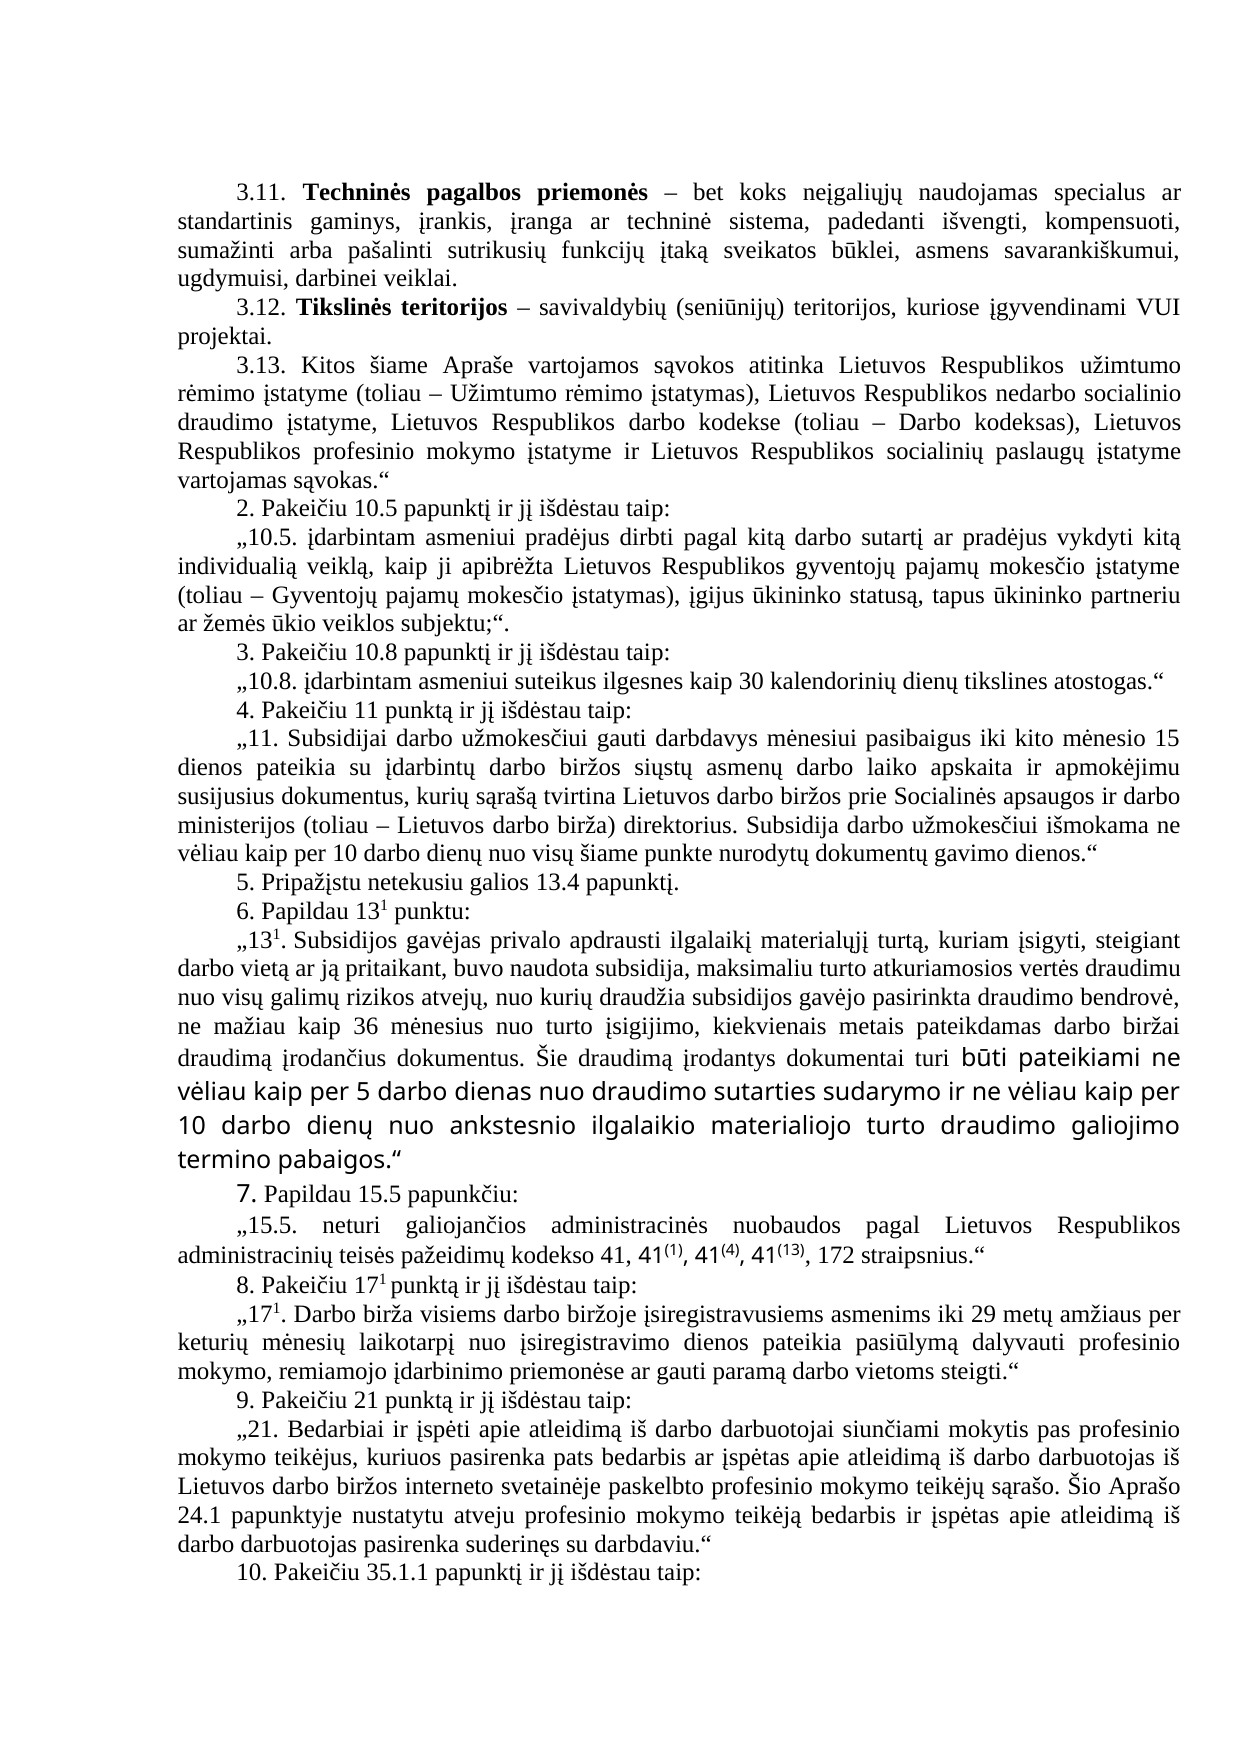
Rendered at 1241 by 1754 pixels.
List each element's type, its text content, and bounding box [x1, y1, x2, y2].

text 8. Pakeičiu 171 punktą ir jį išdėstau taip: [177, 1270, 1181, 1299]
text „131. Subsidijos gavėjas privalo apdrausti ilgalaikį materialųjį turtą, kuriam įsigyti, steigiant darbo vietą ar ją pritaikant, buvo naudota subsidija, maksimaliu turto atkuriamosios vertės draudimu nuo visų galimų rizikos atvejų, nuo kurių draudžia subsidijos gavėjo pasirinkta draudimo bendrovė, ne mažiau kaip 36 mėnesius nuo turto įsigijimo, kiekvienais metais pateikdamas darbo biržai draudimą įrodančius dokumentus. Šie draudimą įrodantys dokumentai turi būti pateikiami ne vėliau kaip per 5 darbo dienas nuo draudimo sutarties sudarymo ir ne vėliau kaip per 10 darbo dienų nuo ankstesnio ilgalaikio materialiojo turto draudimo galiojimo termino pabaigos.“ [177, 925, 1181, 1176]
text 4. Pakeičiu 11 punktą ir jį išdėstau taip: [177, 695, 1181, 723]
text „21. Bedarbiai ir įspėti apie atleidimą iš darbo darbuotojai siunčiami mokytis pas profesinio mokymo teikėjus, kuriuos pasirenka pats bedarbis ar įspėtas apie atleidimą iš darbo darbuotojas iš Lietuvos darbo biržos interneto svetainėje paskelbto profesinio mokymo teikėjų sąrašo. Šio Aprašo 24.1 papunktyje nustatytu atveju profesinio mokymo teikėją bedarbis ir įspėtas apie atleidimą iš darbo darbuotojas pasirenka suderinęs su darbdaviu.“ [177, 1414, 1181, 1557]
text 9. Pakeičiu 21 punktą ir jį išdėstau taip: [177, 1385, 1181, 1414]
text 3. Pakeičiu 10.8 papunktį ir jį išdėstau taip: [177, 637, 1181, 666]
text 6. Papildau 131 punktu: [177, 896, 1181, 925]
text 5. Pripažįstu netekusiu galios 13.4 papunktį. [177, 867, 1181, 896]
text „171. Darbo birža visiems darbo biržoje įsiregistravusiems asmenims iki 29 metų amžiaus per keturių mėnesių laikotarpį nuo įsiregistravimo dienos pateikia pasiūlymą dalyvauti profesinio mokymo, remiamojo įdarbinimo priemonėse ar gauti paramą darbo vietoms steigti.“ [177, 1299, 1181, 1385]
text „11. Subsidijai darbo užmokesčiui gauti darbdavys mėnesiui pasibaigus iki kito mėnesio 15 dienos pateikia su įdarbintų darbo biržos siųstų asmenų darbo laiko apskaita ir apmokėjimu susijusius dokumentus, kurių sąrašą tvirtina Lietuvos darbo biržos prie Socialinės apsaugos ir darbo ministerijos (toliau – Lietuvos darbo birža) direktorius. Subsidija darbo užmokesčiui išmokama ne vėliau kaip per 10 darbo dienų nuo visų šiame punkte nurodytų dokumentų gavimo dienos.“ [177, 723, 1181, 867]
text „10.8. įdarbintam asmeniui suteikus ilgesnes kaip 30 kalendorinių dienų tikslines atostogas.“ [177, 666, 1181, 695]
text 2. Pakeičiu 10.5 papunktį ir jį išdėstau taip: [177, 493, 1181, 522]
text 7. Papildau 15.5 papunkčiu: [177, 1176, 1181, 1210]
text 3.13. Kitos šiame Apraše vartojamos sąvokos atitinka Lietuvos Respublikos užimtumo rėmimo įstatyme (toliau – Užimtumo rėmimo įstatymas), Lietuvos Respublikos nedarbo socialinio draudimo įstatyme, Lietuvos Respublikos darbo kodekse (toliau – Darbo kodeksas), Lietuvos Respublikos profesinio mokymo įstatyme ir Lietuvos Respublikos socialinių paslaugų įstatyme vartojamas sąvokas.“ [177, 350, 1181, 493]
text „15.5. neturi galiojančios administracinės nuobaudos pagal Lietuvos Respublikos administracinių teisės pažeidimų kodekso 41, 41(1), 41(4), 41(13), 172 straipsnius.“ [177, 1210, 1181, 1270]
text „10.5. įdarbintam asmeniui pradėjus dirbti pagal kitą darbo sutartį ar pradėjus vykdyti kitą individualią veiklą, kaip ji apibrėžta Lietuvos Respublikos gyventojų pajamų mokesčio įstatyme (toliau – Gyventojų pajamų mokesčio įstatymas), įgijus ūkininko statusą, tapus ūkininko partneriu ar žemės ūkio veiklos subjektu;“. [177, 522, 1181, 637]
text 10. Pakeičiu 35.1.1 papunktį ir jį išdėstau taip: [177, 1557, 1181, 1586]
text 3.12. Tikslinės teritorijos – savivaldybių (seniūnijų) teritorijos, kuriose įgyvendinami VUI projektai. [177, 292, 1181, 350]
text 3.11. Techninės pagalbos priemonės – bet koks neįgaliųjų naudojamas specialus ar standartinis gaminys, įrankis, įranga ar techninė sistema, padedanti išvengti, kompensuoti, sumažinti arba pašalinti sutrikusių funkcijų įtaką sveikatos būklei, asmens savarankiškumui, ugdymuisi, darbinei veiklai. [177, 177, 1181, 292]
